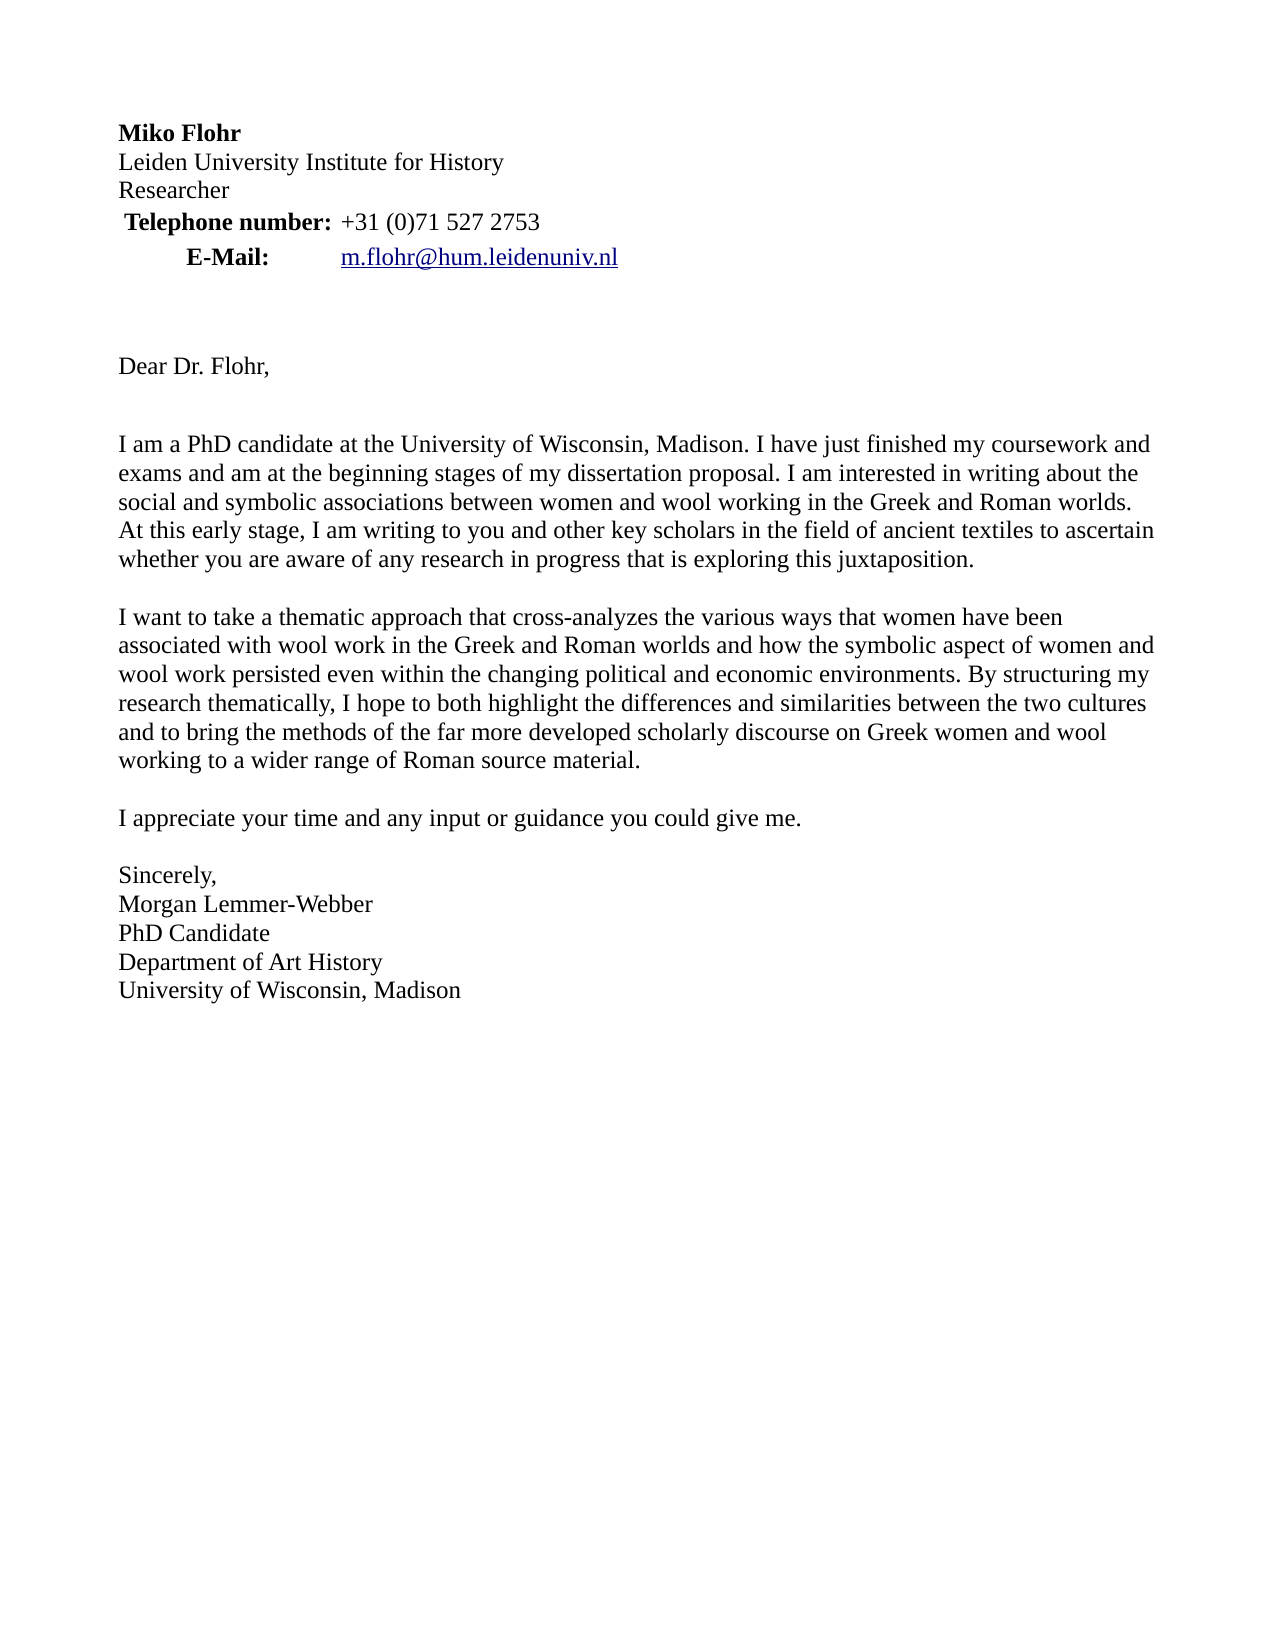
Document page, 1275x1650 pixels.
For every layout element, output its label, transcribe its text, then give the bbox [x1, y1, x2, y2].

table_header +31 (0)71 527 2753 [338, 204, 629, 239]
text I appreciate your time and any input or guidance you could give me. [118, 803, 1157, 832]
text University of Wisconsin, Madison [118, 975, 1157, 1004]
table_header Telephone number: [118, 204, 338, 239]
text Morgan Lemmer-Webber [118, 889, 1157, 918]
table_cell E-Mail: [118, 239, 338, 273]
text PhD Candidate [118, 918, 1157, 947]
text Miko Flohr [118, 118, 1157, 147]
text Leiden University Institute for History [118, 147, 1157, 176]
text I am a PhD candidate at the University of Wisconsin, Madison. I have just finished my coursework and exams and am at the beginning stages of my dissertation proposal. I am interested in writing about the social and symbolic associations between women and wool working in the Greek and Roman worlds. At this early stage, I am writing to you and other key scholars in the field of ancient textiles to ascertain whether you are aware of any research in progress that is exploring this juxtaposition. [118, 429, 1157, 573]
table_cell m.flohr@hum.leidenuniv.nl [338, 239, 629, 273]
text Dear Dr. Flohr, [118, 351, 1157, 380]
text I want to take a thematic approach that cross-analyzes the various ways that women have been associated with wool work in the Greek and Roman worlds and how the symbolic aspect of women and wool work persisted even within the changing political and economic environments. By structuring my research thematically, I hope to both highlight the differences and similarities between the two cultures and to bring the methods of the far more developed scholarly discourse on Greek women and wool working to a wider range of Roman source material. [118, 602, 1157, 774]
text Department of Art History [118, 947, 1157, 975]
text Researcher [118, 176, 1157, 204]
text Sincerely, [118, 860, 1157, 889]
